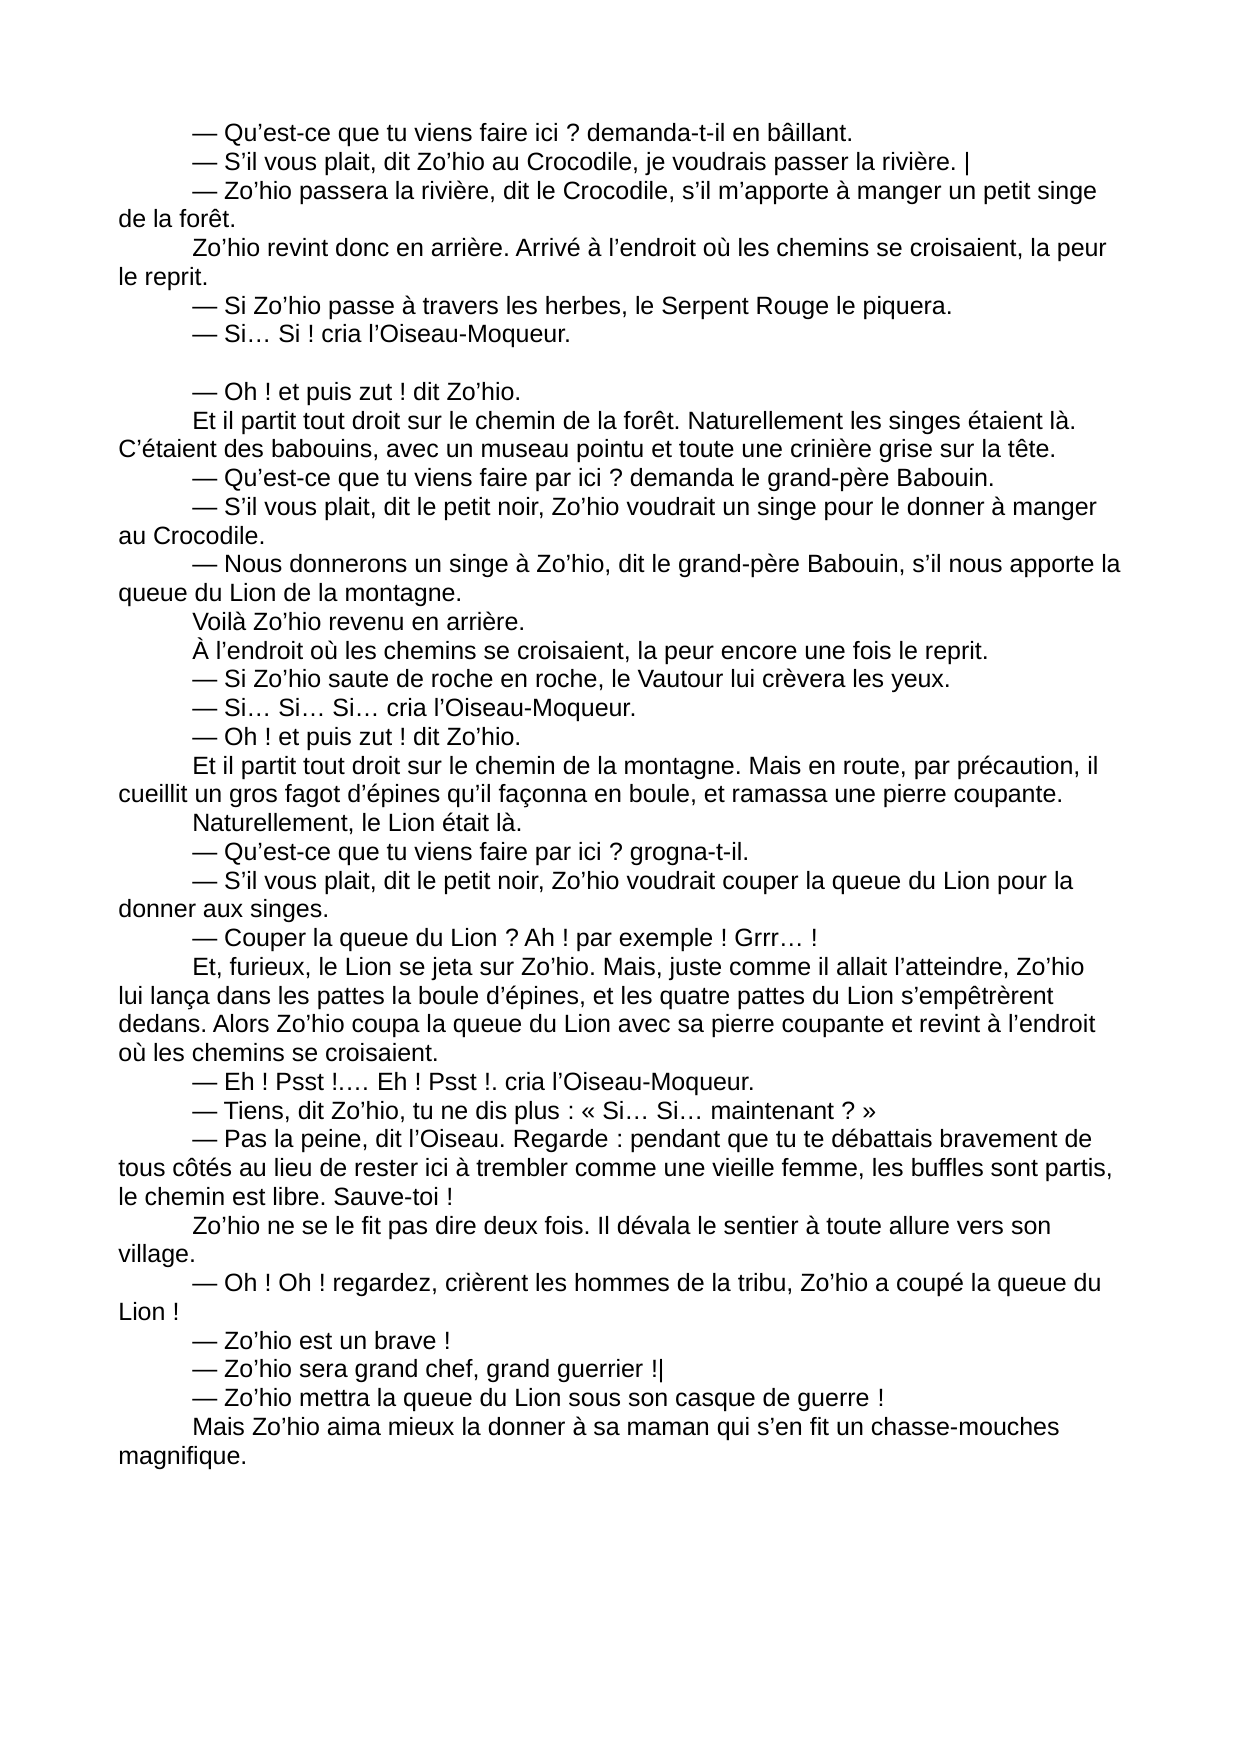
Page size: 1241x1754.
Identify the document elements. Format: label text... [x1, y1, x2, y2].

text Zo’hio revint donc en arrière. Arrivé à l’endroit où les chemins se croisaient, la peur le reprit. [118, 233, 1122, 291]
text — Si… Si ! cria l’Oiseau-Moqueur. [118, 319, 1122, 348]
text — Si Zo’hio saute de roche en roche, le Vautour lui crèvera les yeux. [118, 664, 1122, 693]
text — Eh ! Psst !.… Eh ! Psst !. cria l’Oiseau-Moqueur. [118, 1067, 1122, 1096]
text — Nous donnerons un singe à Zo’hio, dit le grand-père Babouin, s’il nous apporte la queue du Lion de la montagne. [118, 549, 1122, 607]
text — Qu’est-ce que tu viens faire par ici ? demanda le grand-père Babouin. [118, 463, 1122, 492]
text — S’il vous plait, dit le petit noir, Zo’hio voudrait un singe pour le donner à manger au Crocodile. [118, 492, 1122, 549]
text Et il partit tout droit sur le chemin de la montagne. Mais en route, par précaution, il cueillit un gros fagot d’épines qu’il façonna en boule, et ramassa une pierre coupante. [118, 751, 1122, 808]
text Zo’hio ne se le fit pas dire deux fois. Il dévala le sentier à toute allure vers son village. [118, 1211, 1122, 1268]
text Voilà Zo’hio revenu en arrière. [118, 607, 1122, 636]
text — Zo’hio passera la rivière, dit le Crocodile, s’il m’apporte à manger un petit singe de la forêt. [118, 176, 1122, 233]
text — Zo’hio sera grand chef, grand guerrier !| [118, 1354, 1122, 1383]
text — Zo’hio est un brave ! [118, 1326, 1122, 1354]
text Et, furieux, le Lion se jeta sur Zo’hio. Mais, juste comme il allait l’atteindre, Zo’hio [118, 952, 1122, 981]
text — Couper la queue du Lion ? Ah ! par exemple ! Grrr… ! [118, 923, 1122, 952]
text — S’il vous plait, dit le petit noir, Zo’hio voudrait couper la queue du Lion pour la donner aux singes. [118, 866, 1122, 923]
text — Qu’est-ce que tu viens faire par ici ? grogna-t-il. [118, 837, 1122, 866]
text — Qu’est-ce que tu viens faire ici ? demanda-t-il en bâillant. [118, 118, 1122, 147]
text À l’endroit où les chemins se croisaient, la peur encore une fois le reprit. [118, 636, 1122, 664]
text — Pas la peine, dit l’Oiseau. Regarde : pendant que tu te débattais bravement de tous côtés au lieu de rester ici à trembler comme une vieille femme, les buffles sont partis, le chemin est libre. Sauve-toi ! [118, 1124, 1122, 1211]
text — Oh ! et puis zut ! dit Zo’hio. [118, 377, 1122, 406]
text — S’il vous plait, dit Zo’hio au Crocodile, je voudrais passer la rivière. | [118, 147, 1122, 176]
text lui lança dans les pattes la boule d’épines, et les quatre pattes du Lion s’empêtrèrent dedans. Alors Zo’hio coupa la queue du Lion avec sa pierre coupante et revint à l’endroit où les chemins se croisaient. [118, 981, 1122, 1067]
text — Tiens, dit Zo’hio, tu ne dis plus : « Si… Si… maintenant ? » [118, 1096, 1122, 1124]
text Et il partit tout droit sur le chemin de la forêt. Naturellement les singes étaient là. C’étaient des babouins, avec un museau pointu et toute une crinière grise sur la tête. [118, 406, 1122, 463]
text — Oh ! et puis zut ! dit Zo’hio. [118, 722, 1122, 751]
text — Zo’hio mettra la queue du Lion sous son casque de guerre ! [118, 1383, 1122, 1412]
text Naturellement, le Lion était là. [118, 808, 1122, 837]
text — Oh ! Oh ! regardez, crièrent les hommes de la tribu, Zo’hio a coupé la queue du Lion ! [118, 1268, 1122, 1326]
text Mais Zo’hio aima mieux la donner à sa maman qui s’en fit un chasse-mouches magnifique. [118, 1412, 1122, 1469]
text — Si Zo’hio passe à travers les herbes, le Serpent Rouge le piquera. [118, 291, 1122, 319]
text — Si… Si… Si… cria l’Oiseau-Moqueur. [118, 693, 1122, 722]
